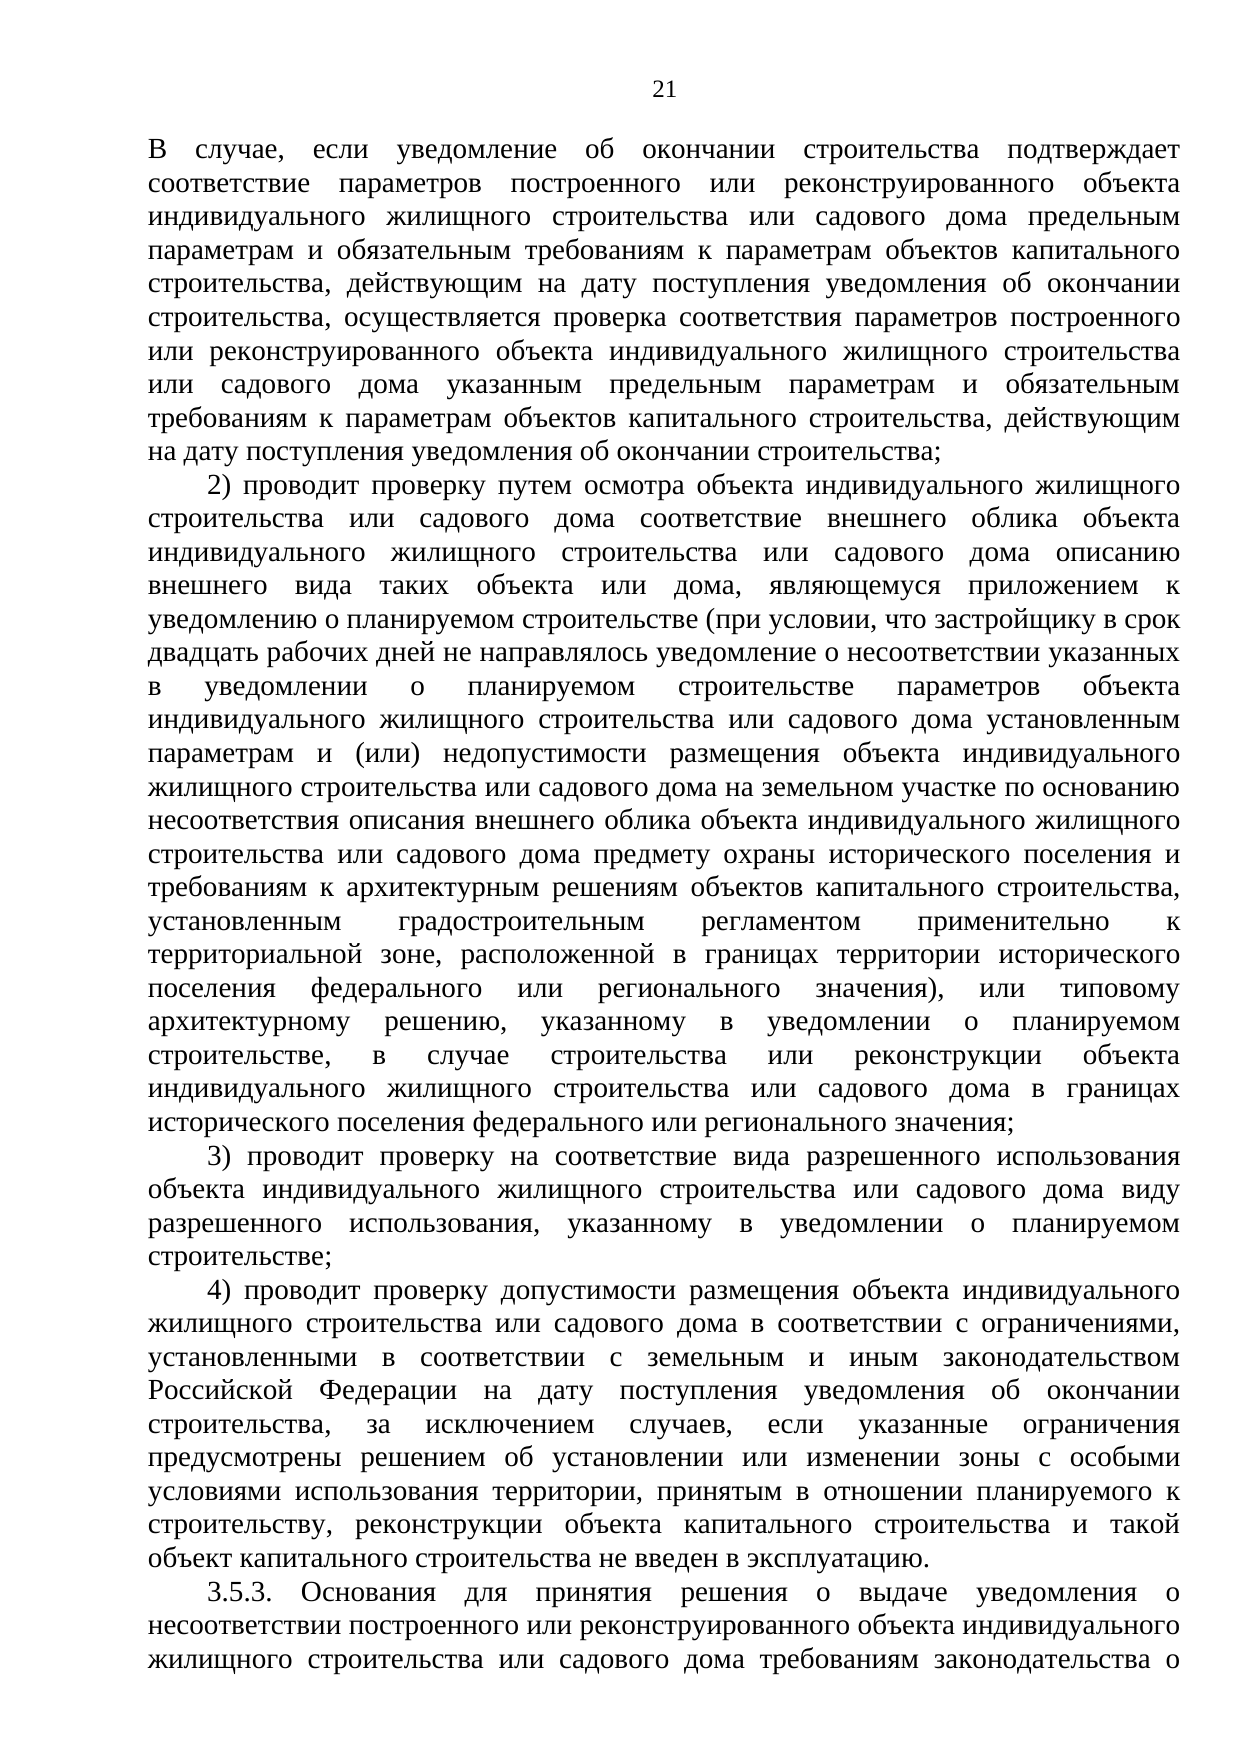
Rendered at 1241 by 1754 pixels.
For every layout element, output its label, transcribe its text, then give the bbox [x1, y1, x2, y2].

text 2) проводит проверку путем осмотра объекта индивидуального жилищного строительства или садового дома соответствие внешнего облика объекта индивидуального жилищного строительства или садового дома описанию внешнего вида таких объекта или дома, являющемуся приложением к уведомлению о планируемом строительстве (при условии, что застройщику в срок двадцать рабочих дней не направлялось уведомление о несоответствии указанных в уведомлении о планируемом строительстве параметров объекта индивидуального жилищного строительства или садового дома установленным параметрам и (или) недопустимости размещения объекта индивидуального жилищного строительства или садового дома на земельном участке по основанию несоответствия описания внешнего облика объекта индивидуального жилищного строительства или садового дома предмету охраны исторического поселения и требованиям к архитектурным решениям объектов капитального строительства, установленным градостроительным регламентом применительно к территориальной зоне, расположенной в границах территории исторического поселения федерального или регионального значения), или типовому архитектурному решению, указанному в уведомлении о планируемом строительстве, в случае строительства или реконструкции объекта индивидуального жилищного строительства или садового дома в границах исторического поселения федерального или регионального значения; [148, 467, 1181, 1138]
text 3.5.3. Основания для принятия решения о выдаче уведомления о несоответствии построенного или реконструированного объекта индивидуального жилищного строительства или садового дома требованиям законодательства о [148, 1574, 1181, 1674]
text В случае, если уведомление об окончании строительства подтверждает соответствие параметров построенного или реконструированного объекта индивидуального жилищного строительства или садового дома предельным параметрам и обязательным требованиям к параметрам объектов капитального строительства, действующим на дату поступления уведомления об окончании строительства, осуществляется проверка соответствия параметров построенного или реконструированного объекта индивидуального жилищного строительства или садового дома указанным предельным параметрам и обязательным требованиям к параметрам объектов капитального строительства, действующим на дату поступления уведомления об окончании строительства; [148, 131, 1181, 467]
text 4) проводит проверку допустимости размещения объекта индивидуального жилищного строительства или садового дома в соответствии с ограничениями, установленными в соответствии с земельным и иным законодательством Российской Федерации на дату поступления уведомления об окончании строительства, за исключением случаев, если указанные ограничения предусмотрены решением об установлении или изменении зоны с особыми условиями использования территории, принятым в отношении планируемого к строительству, реконструкции объекта капитального строительства и такой объект капитального строительства не введен в эксплуатацию. [148, 1272, 1181, 1574]
text 3) проводит проверку на соответствие вида разрешенного использования объекта индивидуального жилищного строительства или садового дома виду разрешенного использования, указанному в уведомлении о планируемом строительстве; [148, 1138, 1181, 1272]
